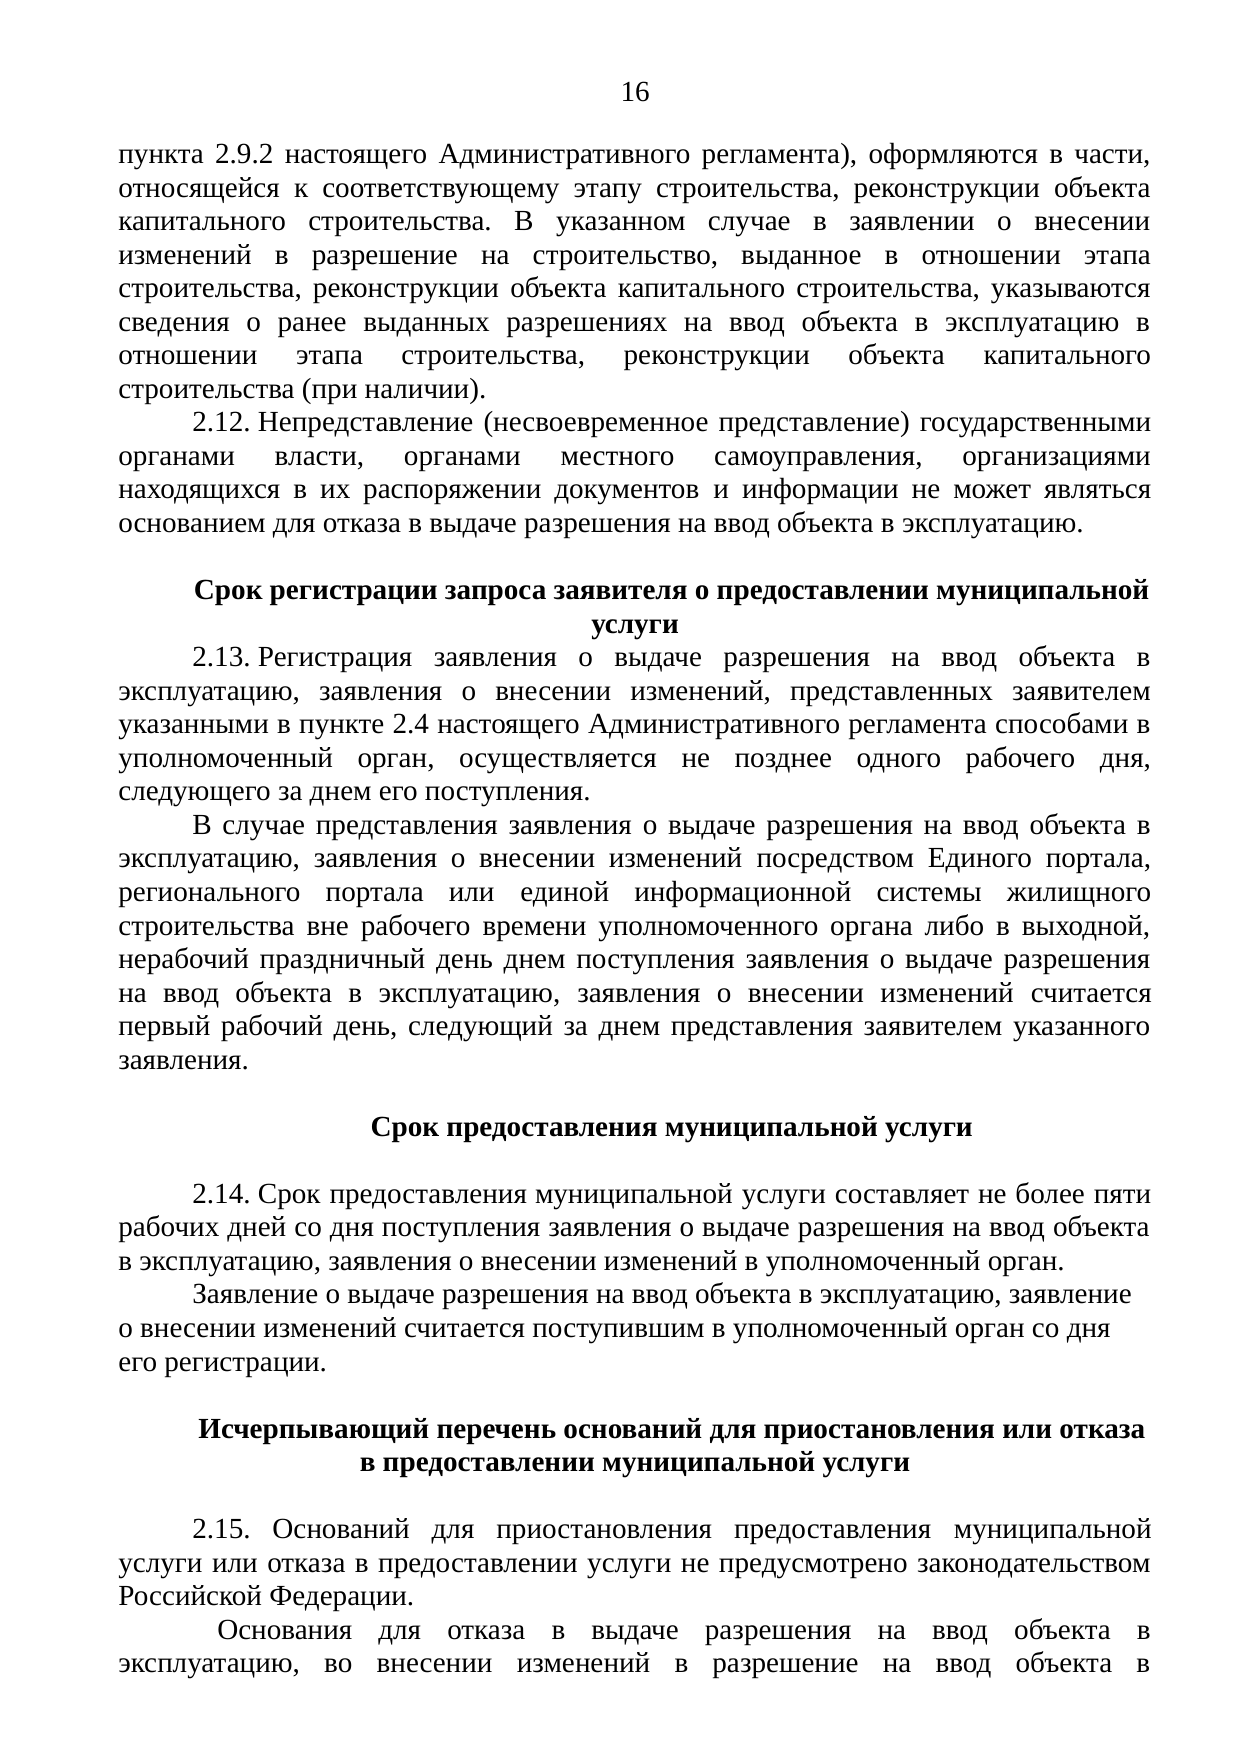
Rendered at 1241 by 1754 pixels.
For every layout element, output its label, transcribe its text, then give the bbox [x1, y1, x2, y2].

text пункта 2.9.2 настоящего Административного регламента), оформляются в части, относящейся к соответствующему этапу строительства, реконструкции объекта капитального строительства. В указанном случае в заявлении о внесении изменений в разрешение на строительство, выданное в отношении этапа строительства, реконструкции объекта капитального строительства, указываются сведения о ранее выданных разрешениях на ввод объекта в эксплуатацию в отношении этапа строительства, реконструкции объекта капитального строительства (при наличии). [118, 136, 1152, 404]
text Срок предоставления муниципальной услуги [118, 1109, 1152, 1142]
text Заявление о выдаче разрешения на ввод объекта в эксплуатацию, заявление о внесении изменений считается поступившим в уполномоченный орган со дня его регистрации. [118, 1277, 1152, 1411]
text 2.13. Регистрация заявления о выдаче разрешения на ввод объекта в эксплуатацию, заявления о внесении изменений, представленных заявителем указанными в пункте 2.4 настоящего Административного регламента способами в уполномоченный орган, осуществляется не позднее одного рабочего дня, следующего за днем его поступления. [118, 639, 1152, 807]
text 2.15. Оснований для приостановления предоставления муниципальной услуги или отказа в предоставлении услуги не предусмотрено законодательством Российской Федерации. [118, 1511, 1152, 1612]
text 2.12. Непредставление (несвоевременное представление) государственными органами власти, органами местного самоуправления, организациями находящихся в их распоряжении документов и информации не может являться основанием для отказа в выдаче разрешения на ввод объекта в эксплуатацию. [118, 404, 1152, 539]
text 2.14. Срок предоставления муниципальной услуги составляет не более пяти рабочих дней со дня поступления заявления о выдаче разрешения на ввод объекта в эксплуатацию, заявления о внесении изменений в уполномоченный орган. [118, 1176, 1152, 1277]
text В случае представления заявления о выдаче разрешения на ввод объекта в эксплуатацию, заявления о внесении изменений посредством Единого портала, регионального портала или единой информационной системы жилищного строительства вне рабочего времени уполномоченного органа либо в выходной, нерабочий праздничный день днем поступления заявления о выдаче разрешения на ввод объекта в эксплуатацию, заявления о внесении изменений считается первый рабочий день, следующий за днем представления заявителем указанного заявления. [118, 807, 1152, 1075]
text Исчерпывающий перечень оснований для приостановления или отказа в предоставлении муниципальной услуги [118, 1411, 1152, 1478]
text Срок регистрации запроса заявителя о предоставлении муниципальной услуги [118, 572, 1152, 639]
text Основания для отказа в выдаче разрешения на ввод объекта в эксплуатацию, во внесении изменений в разрешение на ввод объекта в [118, 1612, 1152, 1679]
